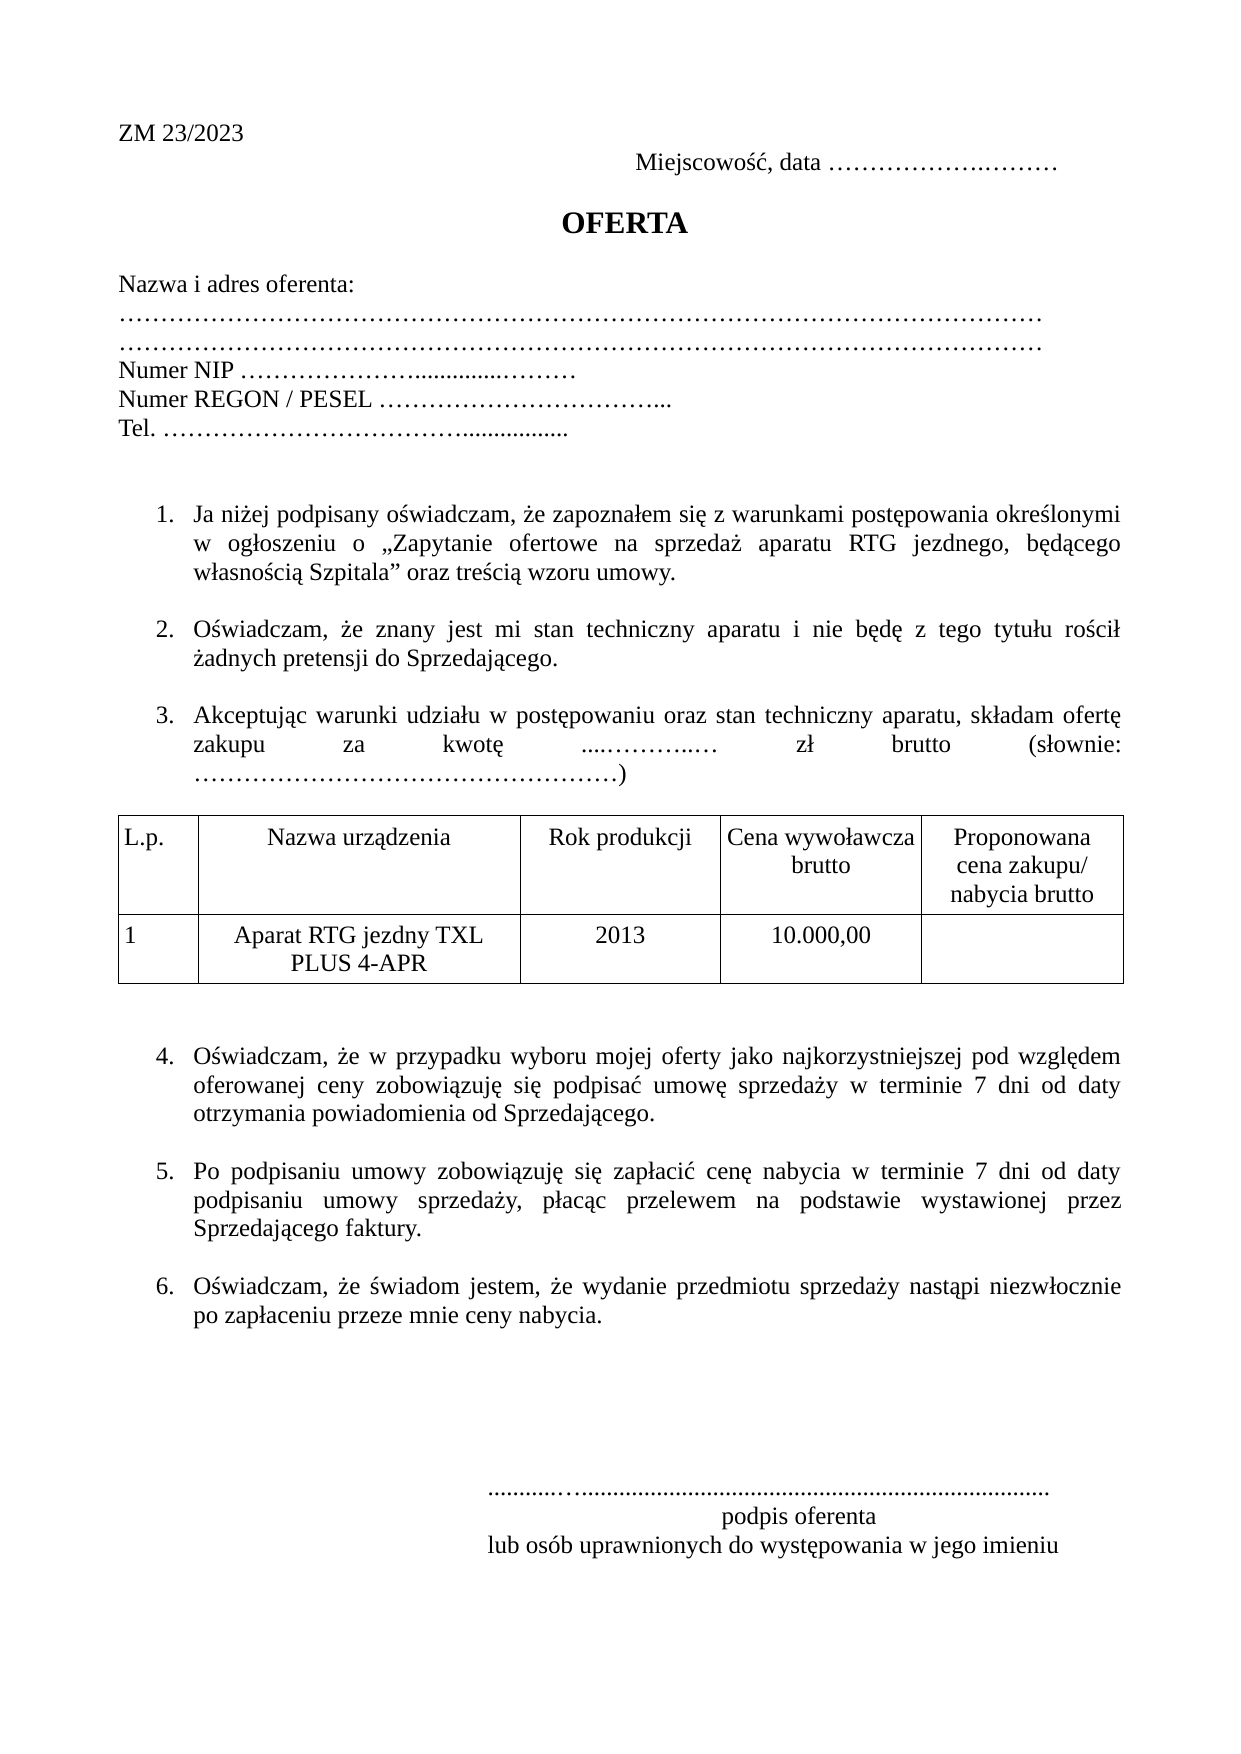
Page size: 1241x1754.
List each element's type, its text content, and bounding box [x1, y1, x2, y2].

list Oświadczam, że znany jest mi stan techniczny aparatu i nie będę z tego tytułu rościł żadnych pretensji do Sprzedającego. [156, 614, 1122, 672]
table_cell 1 [119, 915, 198, 983]
text ZM 23/2023 [118, 118, 1122, 147]
text Numer NIP …………………..............……… [118, 355, 1122, 384]
text lub osób uprawnionych do występowania w jego imieniu [118, 1530, 1122, 1558]
text OFERTA [118, 204, 1122, 240]
table_cell [922, 915, 1123, 983]
table_header Nazwa urządzenia [199, 816, 520, 913]
table_cell Aparat RTG jezdny TXL PLUS 4-APR [199, 915, 520, 983]
list Oświadczam, że świadom jestem, że wydanie przedmiotu sprzedaży nastąpi niezwłocznie po zapłaceniu przeze mnie ceny nabycia. [156, 1271, 1122, 1328]
table_cell 2013 [521, 915, 720, 983]
table_header Proponowana cena zakupu/ nabycia brutto [922, 816, 1123, 913]
table_header L.p. [119, 816, 198, 913]
text ...........…........................................................................... [118, 1472, 1122, 1501]
table_cell 10.000,00 [721, 915, 921, 983]
table_header Cena wywoławcza brutto [721, 816, 921, 913]
text Miejscowość, data ……………….……… [118, 147, 1122, 176]
table_header Rok produkcji [521, 816, 720, 913]
text Nazwa i adres oferenta: [118, 269, 1122, 298]
list Oświadczam, że w przypadku wyboru mojej oferty jako najkorzystniejszej pod względem oferowanej ceny zobowiązuję się podpisać umowę sprzedaży w terminie 7 dni od daty otrzymania powiadomienia od Sprzedającego. [156, 1041, 1122, 1127]
text Numer REGON / PESEL ……………………………... [118, 384, 1122, 413]
list Po podpisaniu umowy zobowiązuję się zapłacić cenę nabycia w terminie 7 dni od daty podpisaniu umowy sprzedaży, płacąc przelewem na podstawie wystawionej przez Sprzedającego faktury. [156, 1156, 1122, 1242]
text Tel. ………………………………................. [118, 413, 1122, 442]
list Akceptując warunki udziału w postępowaniu oraz stan techniczny aparatu, składam ofertę zakupu za kwotę ....………..… zł brutto (słownie: ……………………………………………) [156, 700, 1122, 787]
text ………………………………………………………………………………………………… [118, 327, 1122, 355]
text podpis oferenta [118, 1501, 1122, 1530]
text ………………………………………………………………………………………………… [118, 298, 1122, 327]
list Ja niżej podpisany oświadczam, że zapoznałem się z warunkami postępowania określonymi w ogłoszeniu o „Zapytanie ofertowe na sprzedaż aparatu RTG jezdnego, będącego własnością Szpitala” oraz treścią wzoru umowy. [156, 499, 1122, 585]
